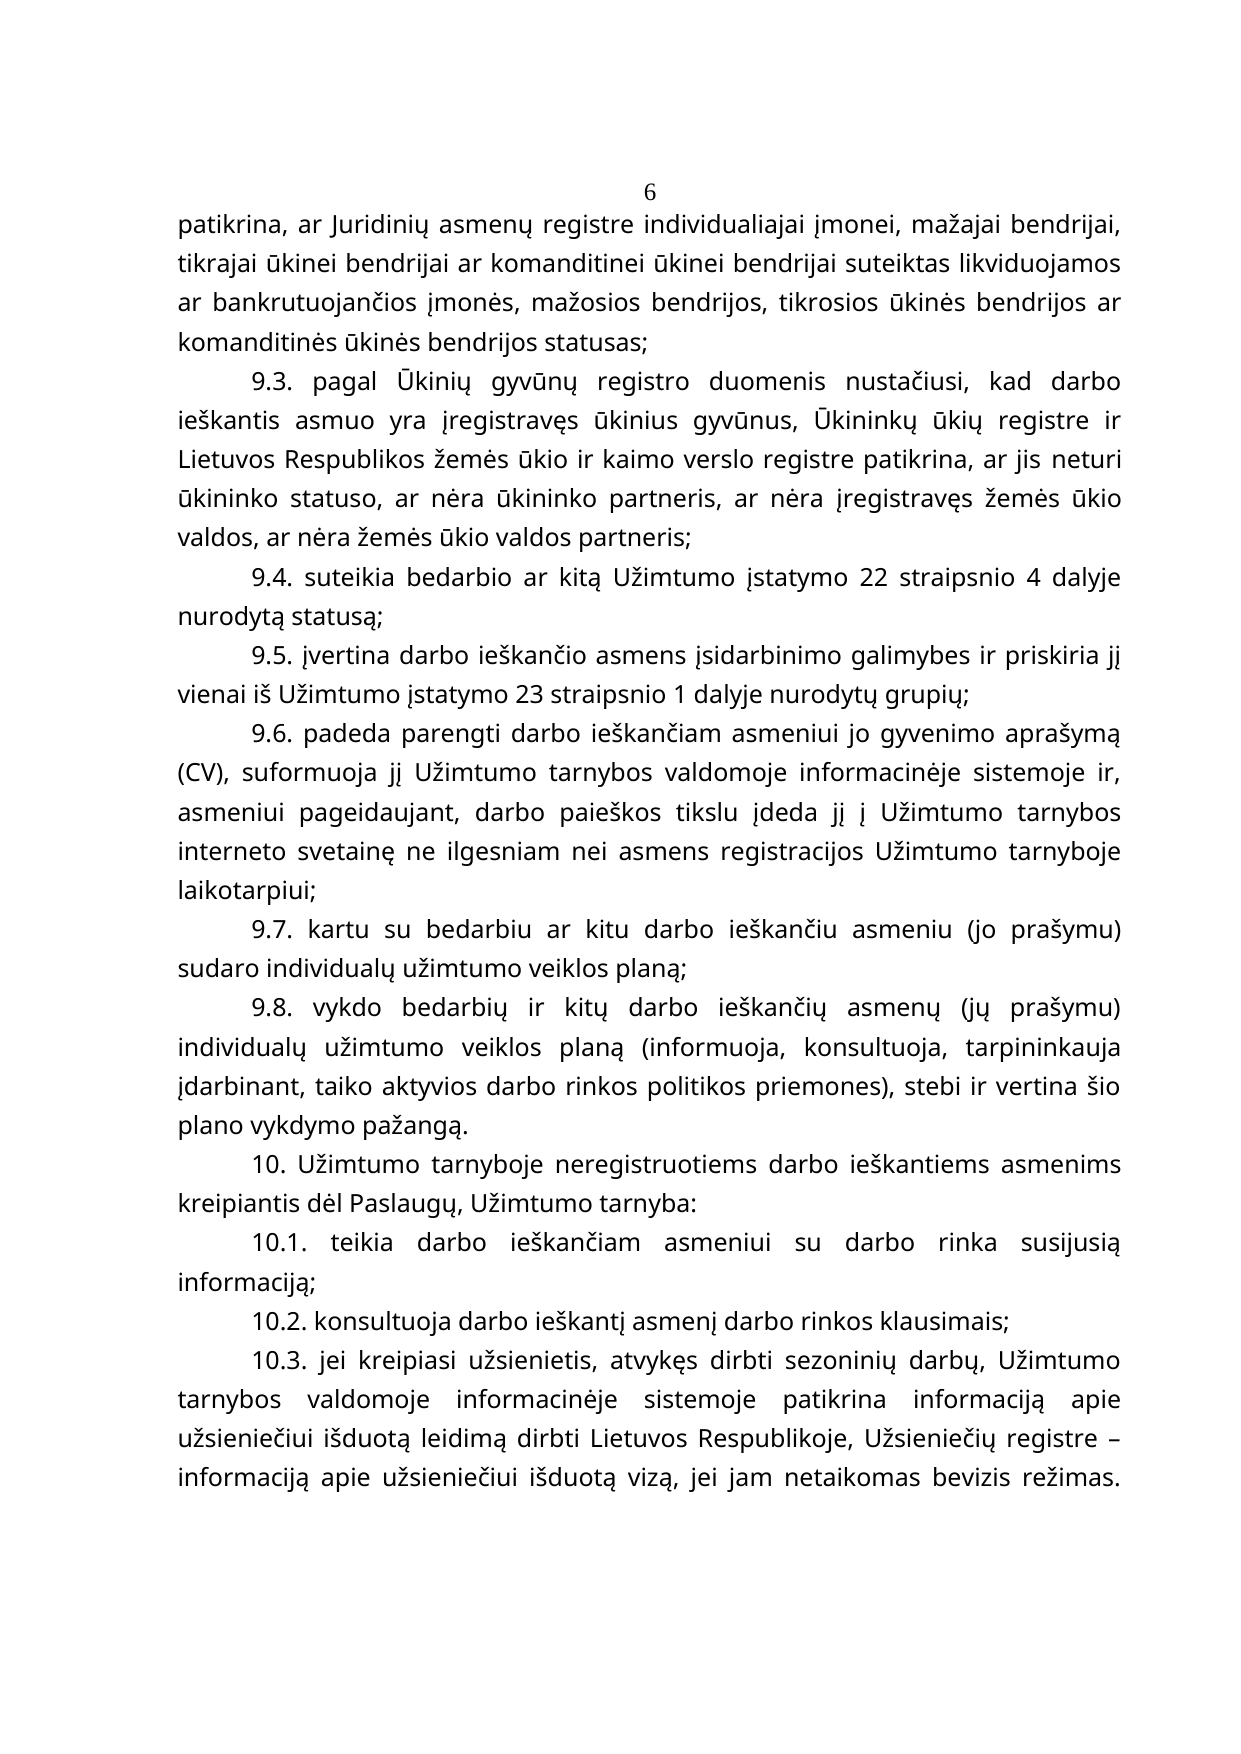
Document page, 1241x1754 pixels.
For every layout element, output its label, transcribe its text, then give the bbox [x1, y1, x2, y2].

text 9.3. pagal Ūkinių gyvūnų registro duomenis nustačiusi, kad darbo ieškantis asmuo yra įregistravęs ūkinius gyvūnus, Ūkininkų ūkių registre ir Lietuvos Respublikos žemės ūkio ir kaimo verslo registre patikrina, ar jis neturi ūkininko statuso, ar nėra ūkininko partneris, ar nėra įregistravęs žemės ūkio valdos, ar nėra žemės ūkio valdos partneris; [177, 363, 1122, 554]
text 9.4. suteikia bedarbio ar kitą Užimtumo įstatymo 22 straipsnio 4 dalyje nurodytą statusą; [177, 559, 1122, 632]
text 10.3. jei kreipiasi užsienietis, atvykęs dirbti sezoninių darbų, Užimtumo tarnybos valdomoje informacinėje sistemoje patikrina informaciją apie užsieniečiui išduotą leidimą dirbti Lietuvos Respublikoje, Užsieniečių registre – informaciją apie užsieniečiui išduotą vizą, jei jam netaikomas bevizis režimas. [177, 1342, 1122, 1494]
text 10. Užimtumo tarnyboje neregistruotiems darbo ieškantiems asmenims kreipiantis dėl Paslaugų, Užimtumo tarnyba: [177, 1147, 1122, 1220]
text 9.6. padeda parengti darbo ieškančiam asmeniui jo gyvenimo aprašymą (CV), suformuoja jį Užimtumo tarnybos valdomoje informacinėje sistemoje ir, asmeniui pageidaujant, darbo paieškos tikslu įdeda jį į Užimtumo tarnybos interneto svetainę ne ilgesniam nei asmens registracijos Užimtumo tarnyboje laikotarpiui; [177, 716, 1122, 907]
text 9.7. kartu su bedarbiu ar kitu darbo ieškančiu asmeniu (jo prašymu) sudaro individualų užimtumo veiklos planą; [177, 912, 1122, 985]
text 10.1. teikia darbo ieškančiam asmeniui su darbo rinka susijusią informaciją; [177, 1225, 1122, 1298]
text 10.2. konsultuoja darbo ieškantį asmenį darbo rinkos klausimais; [177, 1303, 1122, 1337]
text 9.8. vykdo bedarbių ir kitų darbo ieškančių asmenų (jų prašymu) individualų užimtumo veiklos planą (informuoja, konsultuoja, tarpininkauja įdarbinant, taiko aktyvios darbo rinkos politikos priemones), stebi ir vertina šio plano vykdymo pažangą. [177, 990, 1122, 1142]
text patikrina, ar Juridinių asmenų registre individualiajai įmonei, mažajai bendrijai, tikrajai ūkinei bendrijai ar komanditinei ūkinei bendrijai suteiktas likviduojamos ar bankrutuojančios įmonės, mažosios bendrijos, tikrosios ūkinės bendrijos ar komanditinės ūkinės bendrijos statusas; [177, 207, 1122, 358]
text 9.5. įvertina darbo ieškančio asmens įsidarbinimo galimybes ir priskiria jį vienai iš Užimtumo įstatymo 23 straipsnio 1 dalyje nurodytų grupių; [177, 637, 1122, 711]
